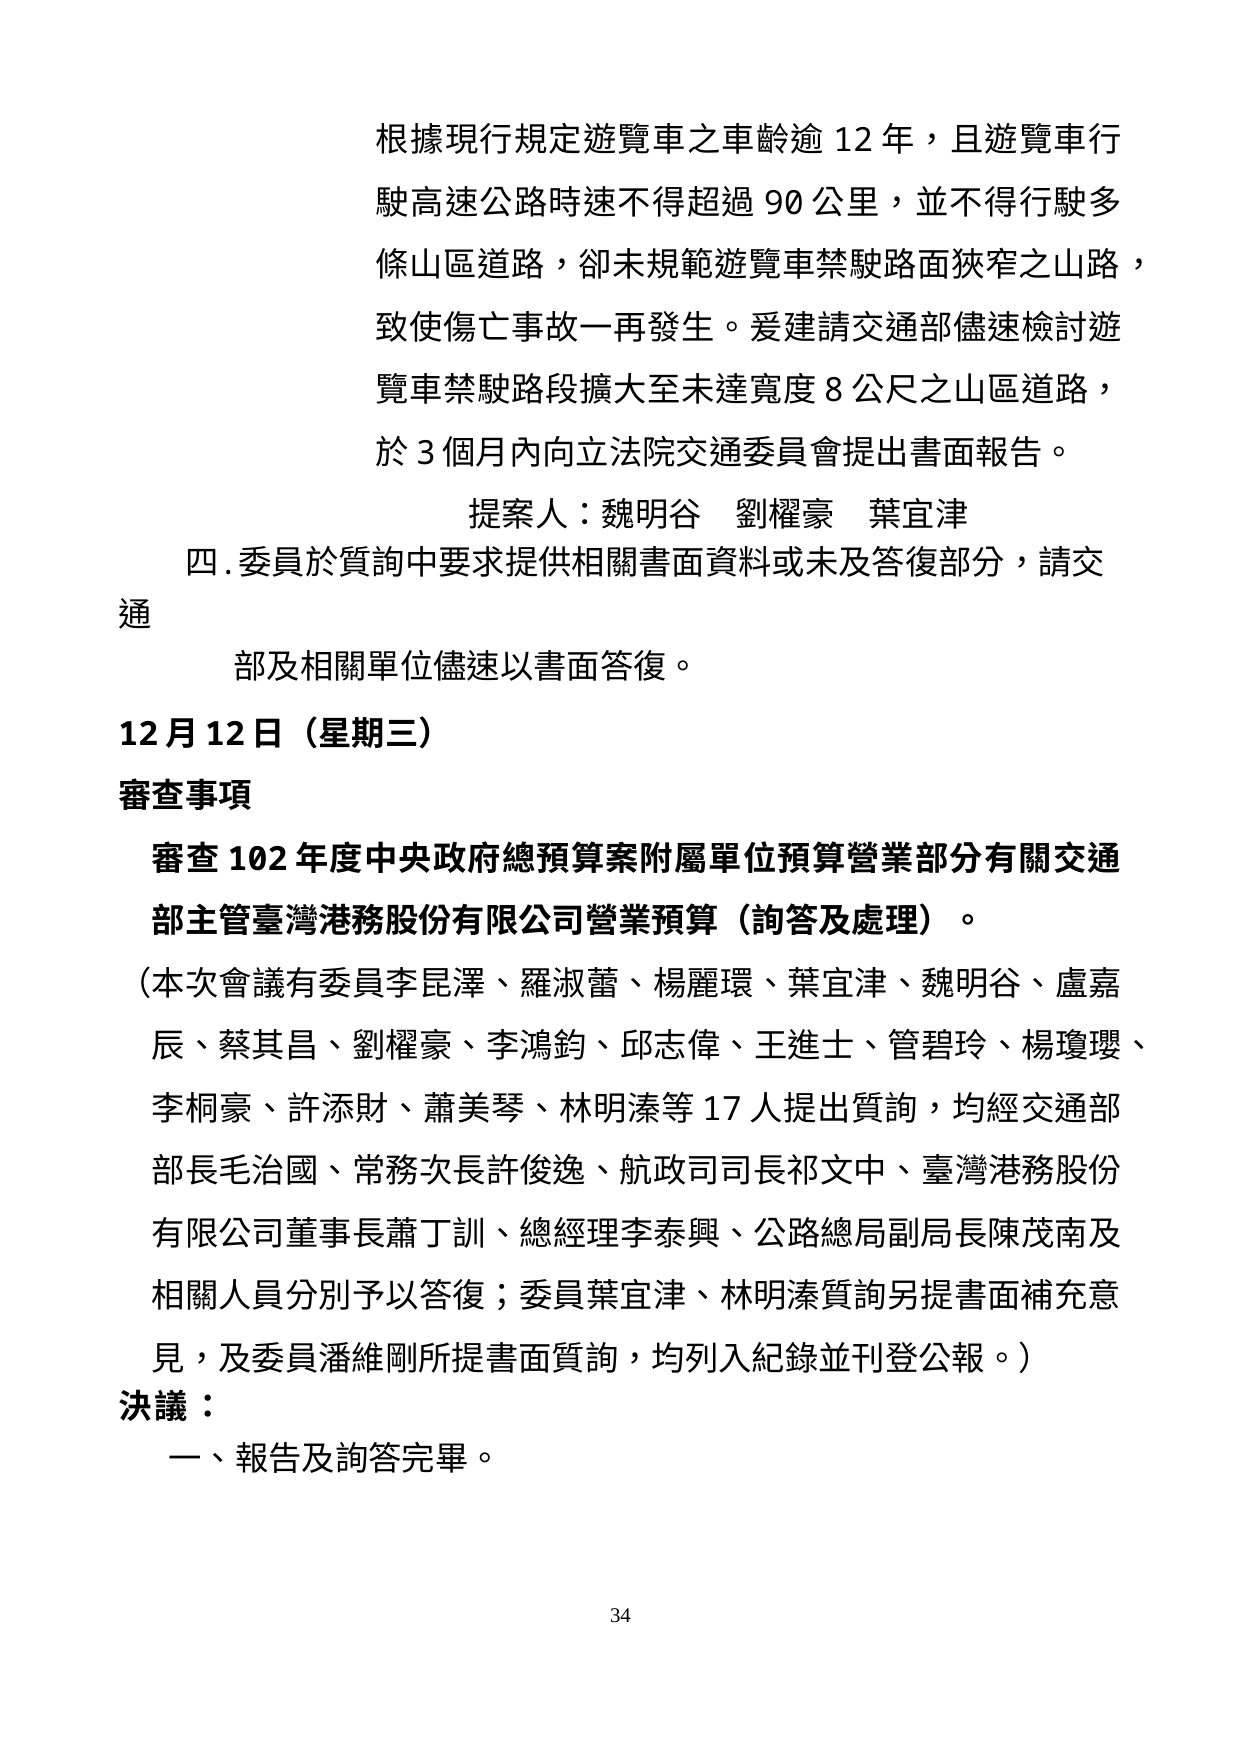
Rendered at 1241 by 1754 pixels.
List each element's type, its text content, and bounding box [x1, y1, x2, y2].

text 提案人：魏明谷 劉櫂豪 葉宜津 [118, 471, 1122, 533]
text 16.鑒於近來遊覽車行駛於山區時意外事故頻傳，除造成旅客傷亡，更導致我國觀光形象嚴重受損。經查，我國許多山區路段因施工困難等因素，致使其路面未達8公尺之寬度，不僅往來車輛會車不易，對重心較高之大型車輛而言，駕駛困難度亦隨之提高。根據現行規定遊覽車之車齡逾12年，且遊覽車行駛高速公路時速不得超過90公里，並不得行駛多條山區道路，卻未規範遊覽車禁駛路面狹窄之山路，致使傷亡事故一再發生。爰建請交通部儘速檢討遊覽車禁駛路段擴大至未達寬度8公尺之山區道路，於3個月內向立法院交通委員會提出書面報告。 [326, 96, 1122, 471]
text 四.委員於質詢中要求提供相關書面資料或未及答復部分，請交通 [118, 533, 1122, 637]
text 一、報告及詢答完畢。 [118, 1429, 1122, 1481]
text （本次會議有委員李昆澤、羅淑蕾、楊麗環、葉宜津、魏明谷、盧嘉辰、蔡其昌、劉櫂豪、李鴻鈞、邱志偉、王進士、管碧玲、楊瓊瓔、李桐豪、許添財、蕭美琴、林明溱等17人提出質詢，均經交通部部長毛治國、常務次長許俊逸、航政司司長祁文中、臺灣港務股份有限公司董事長蕭丁訓、總經理李泰興、公路總局副局長陳茂南及相關人員分別予以答復；委員葉宜津、林明溱質詢另提書面補充意見，及委員潘維剛所提書面質詢，均列入紀錄並刊登公報。） [118, 939, 1122, 1377]
text 12月12日（星期三） [118, 689, 1122, 752]
text 部及相關單位儘速以書面答復。 [233, 637, 1122, 689]
text 審查102年度中央政府總預算案附屬單位預算營業部分有關交通部主管臺灣港務股份有限公司營業預算（詢答及處理）。 [152, 814, 1122, 939]
text 決議： [118, 1377, 1122, 1429]
text 審查事項 [118, 752, 1122, 814]
